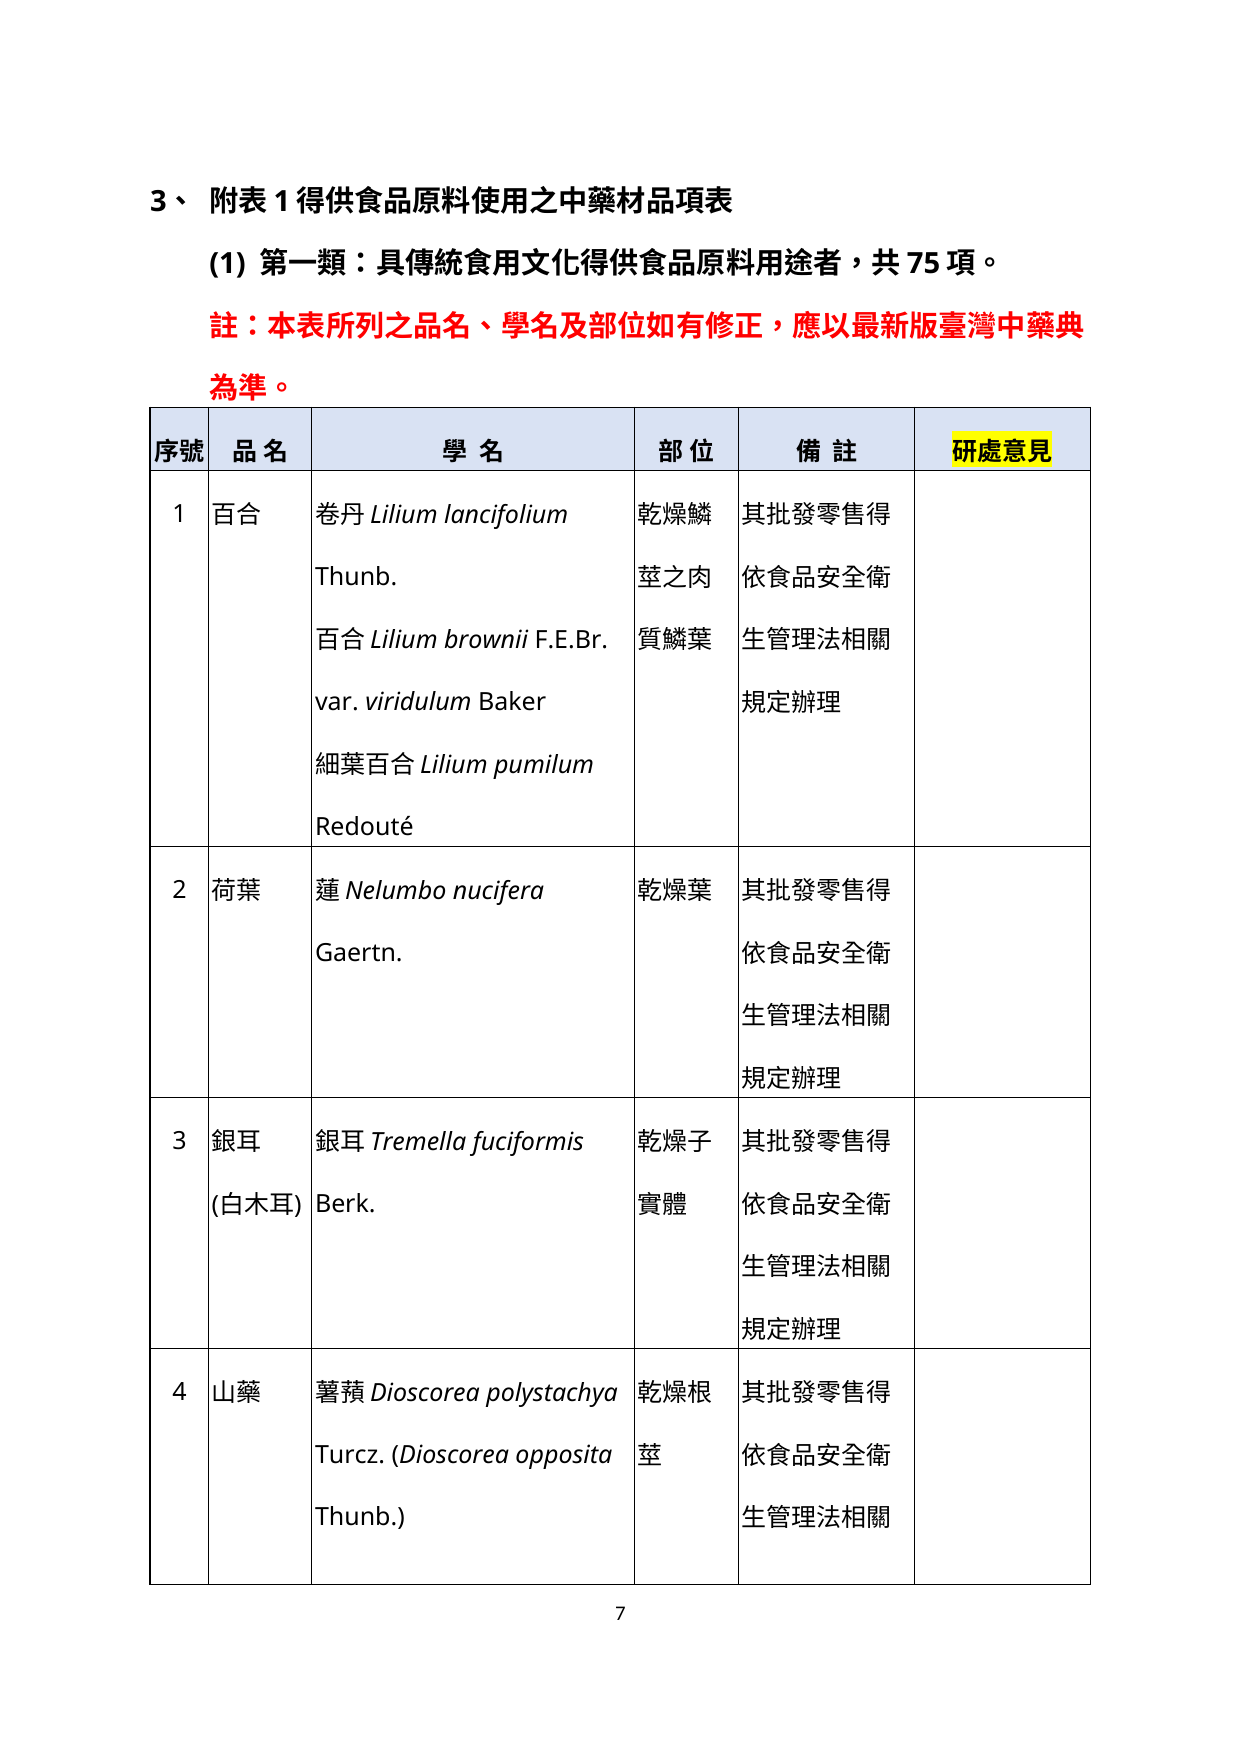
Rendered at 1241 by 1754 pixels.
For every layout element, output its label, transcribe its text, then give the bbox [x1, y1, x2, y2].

table_cell [915, 471, 1090, 846]
list 附表1得供食品原料使用之中藥材品項表 [150, 157, 1090, 219]
text 註：本表所列之品名、學名及部位如有修正，應以最新版臺灣中藥典為準。 [209, 282, 1090, 407]
table_cell 銀耳 (白木耳) [209, 1098, 311, 1348]
table_cell [915, 1349, 1090, 1584]
list 第一類：具傳統食用文化得供食品原料用途者，共75項。 [209, 219, 1090, 282]
table_header 研處意見 [915, 408, 1090, 470]
table_cell 乾燥葉 [635, 847, 738, 1097]
table_cell 其批發零售得依食品安全衛生管理法相關 [739, 1349, 914, 1584]
table_header 部 位 [635, 408, 738, 470]
table_cell 荷葉 [209, 847, 311, 1097]
table_cell [915, 847, 1090, 1097]
table_cell 3 [151, 1098, 208, 1348]
table_cell 乾燥子實體 [635, 1098, 738, 1348]
table_cell 1 [151, 471, 208, 846]
table_cell 卷丹Lilium lancifolium Thunb. 百合Lilium brownii F.E.Br. var. viridulum Baker 細葉百合Lilium pumilum Redouté [312, 471, 634, 846]
table_header 學 名 [312, 408, 634, 470]
table_cell 乾燥鱗莖之肉質鱗葉 [635, 471, 738, 846]
table_cell 山藥 [209, 1349, 311, 1584]
table_cell 其批發零售得依食品安全衛生管理法相關規定辦理 [739, 1098, 914, 1348]
table_cell 乾燥根莖 [635, 1349, 738, 1584]
table_cell 蓮Nelumbo nucifera Gaertn. [312, 847, 634, 1097]
table_cell [915, 1098, 1090, 1348]
table_header 序號 [151, 408, 208, 470]
table_cell 百合 [209, 471, 311, 846]
table_header 品 名 [209, 408, 311, 470]
table_cell 4 [151, 1349, 208, 1584]
table_cell 銀耳Tremella fuciformis Berk. [312, 1098, 634, 1348]
table_cell 薯蕷Dioscorea polystachya Turcz. (Dioscorea opposita Thunb.) [312, 1349, 634, 1584]
table_cell 其批發零售得依食品安全衛生管理法相關規定辦理 [739, 471, 914, 846]
table_header 備 註 [739, 408, 914, 470]
table_cell 2 [151, 847, 208, 1097]
table_cell 其批發零售得依食品安全衛生管理法相關規定辦理 [739, 847, 914, 1097]
